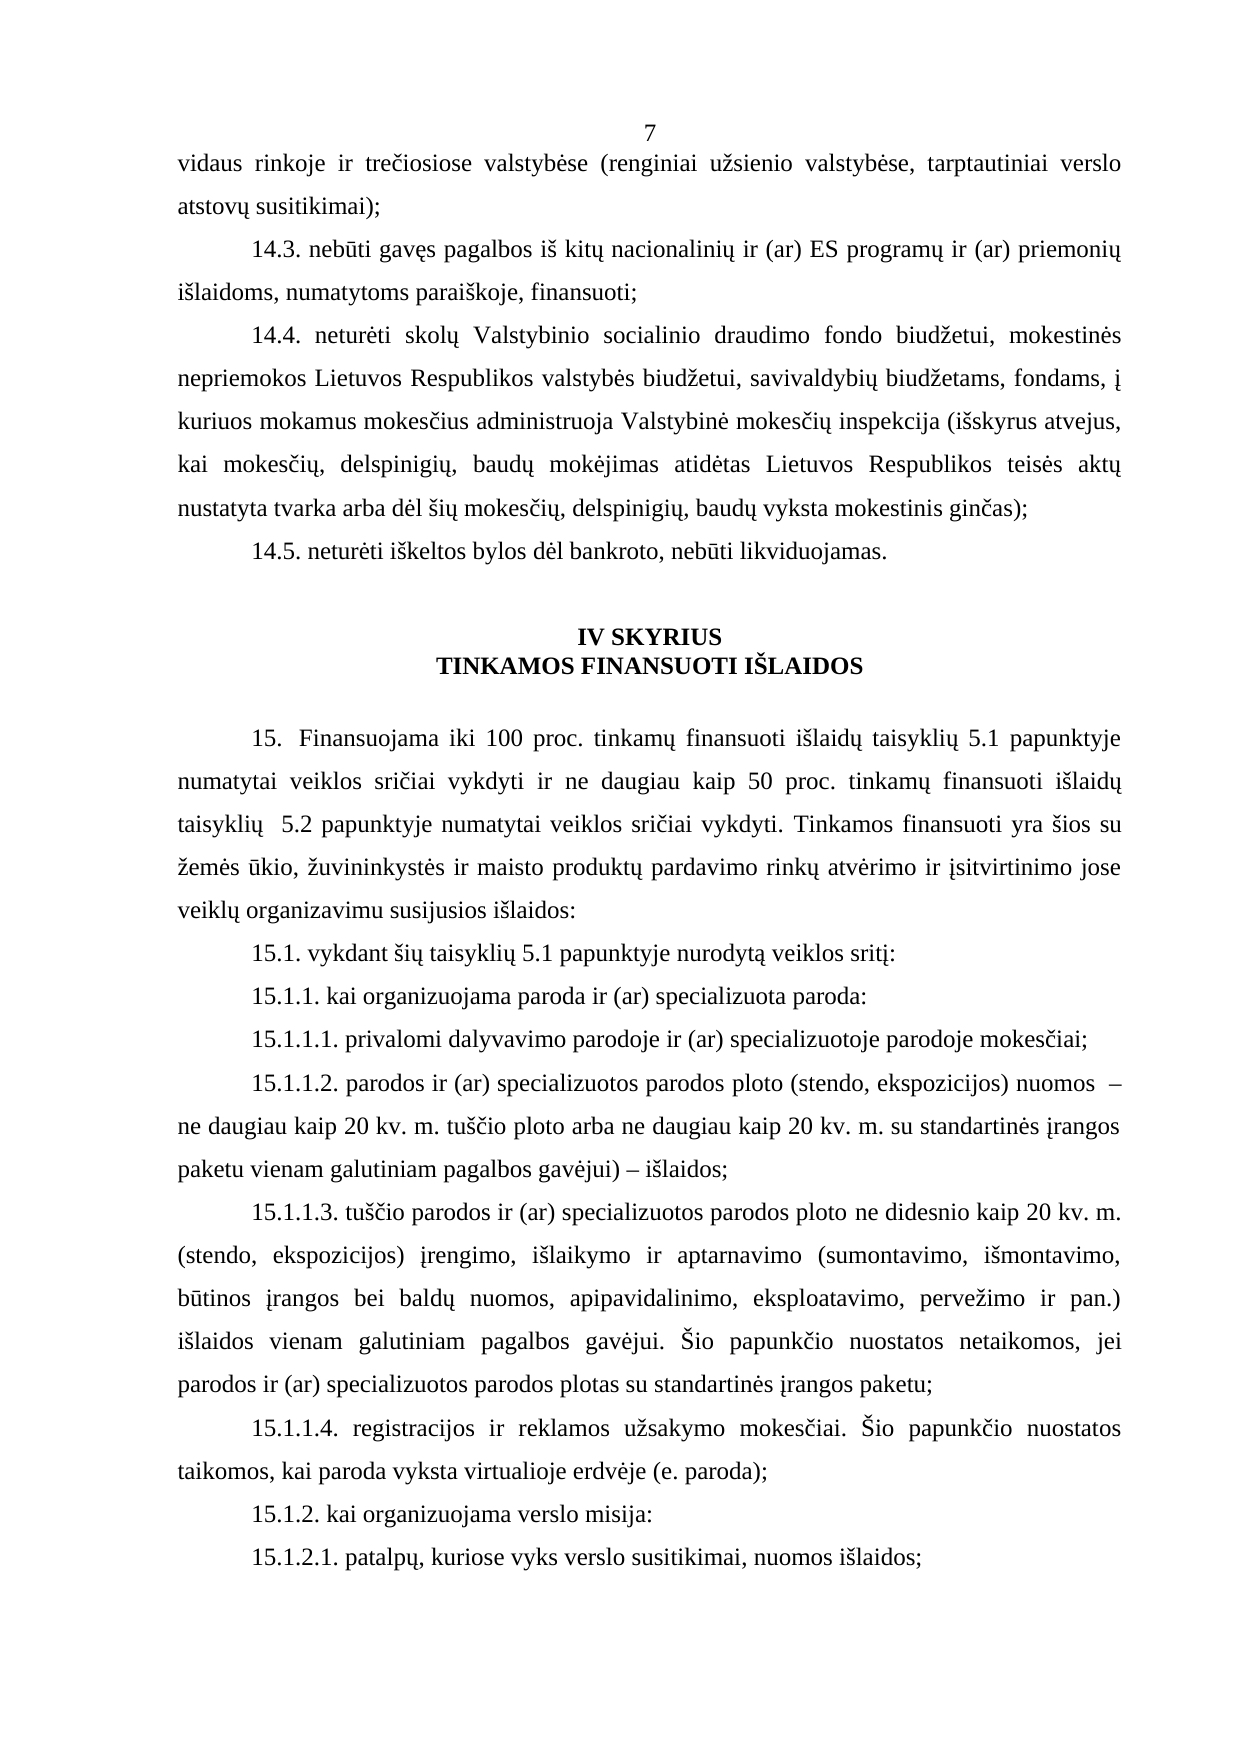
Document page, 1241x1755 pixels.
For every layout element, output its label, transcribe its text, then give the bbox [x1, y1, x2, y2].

text 15.1.2.1. patalpų, kuriose vyks verslo susitikimai, nuomos išlaidos; [177, 1542, 1122, 1571]
text IV SKYRIUS [177, 622, 1122, 651]
text vidaus rinkoje ir trečiosiose valstybėse (renginiai užsienio valstybėse, tarptautiniai verslo atstovų susitikimai); [177, 148, 1122, 219]
text 14.3. nebūti gavęs pagalbos iš kitų nacionalinių ir (ar) ES programų ir (ar) priemonių išlaidoms, numatytoms paraiškoje, finansuoti; [177, 234, 1122, 306]
text 15.1. vykdant šių taisyklių 5.1 papunktyje nurodytą veiklos sritį: [177, 938, 1122, 967]
text 15. Finansuojama iki 100 proc. tinkamų finansuoti išlaidų taisyklių 5.1 papunktyje numatytai veiklos sričiai vykdyti ir ne daugiau kaip 50 proc. tinkamų finansuoti išlaidų taisyklių 5.2 papunktyje numatytai veiklos sričiai vykdyti. Tinkamos finansuoti yra šios su žemės ūkio, žuvininkystės ir maisto produktų pardavimo rinkų atvėrimo ir įsitvirtinimo jose veiklų organizavimu susijusios išlaidos: [177, 723, 1122, 924]
text 15.1.2. kai organizuojama verslo misija: [177, 1499, 1122, 1528]
text 14.4. neturėti skolų Valstybinio socialinio draudimo fondo biudžetui, mokestinės nepriemokos Lietuvos Respublikos valstybės biudžetui, savivaldybių biudžetams, fondams, į kuriuos mokamus mokesčius administruoja Valstybinė mokesčių inspekcija (išskyrus atvejus, kai mokesčių, delspinigių, baudų mokėjimas atidėtas Lietuvos Respublikos teisės aktų nustatyta tvarka arba dėl šių mokesčių, delspinigių, baudų vyksta mokestinis ginčas); [177, 320, 1122, 521]
text 14.5. neturėti iškeltos bylos dėl bankroto, nebūti likviduojamas. [177, 536, 1122, 564]
text 15.1.1.2. parodos ir (ar) specializuotos parodos ploto (stendo, ekspozicijos) nuomos – ne daugiau kaip 20 kv. m. tuščio ploto arba ne daugiau kaip 20 kv. m. su standartinės įrangos paketu vienam galutiniam pagalbos gavėjui) – išlaidos; [177, 1068, 1122, 1183]
text 15.1.1. kai organizuojama paroda ir (ar) specializuota paroda: [177, 981, 1122, 1010]
text 15.1.1.1. privalomi dalyvavimo parodoje ir (ar) specializuotoje parodoje mokesčiai; [177, 1024, 1122, 1053]
text TINKAMOS FINANSUOTI IŠLAIDOS [177, 651, 1122, 679]
text 15.1.1.4. registracijos ir reklamos užsakymo mokesčiai. Šio papunkčio nuostatos taikomos, kai paroda vyksta virtualioje erdvėje (e. paroda); [177, 1413, 1122, 1484]
text 15.1.1.3. tuščio parodos ir (ar) specializuotos parodos ploto ne didesnio kaip 20 kv. m. (stendo, ekspozicijos) įrengimo, išlaikymo ir aptarnavimo (sumontavimo, išmontavimo, būtinos įrangos bei baldų nuomos, apipavidalinimo, eksploatavimo, pervežimo ir pan.) išlaidos vienam galutiniam pagalbos gavėjui. Šio papunkčio nuostatos netaikomos, jei parodos ir (ar) specializuotos parodos plotas su standartinės įrangos paketu; [177, 1197, 1122, 1398]
